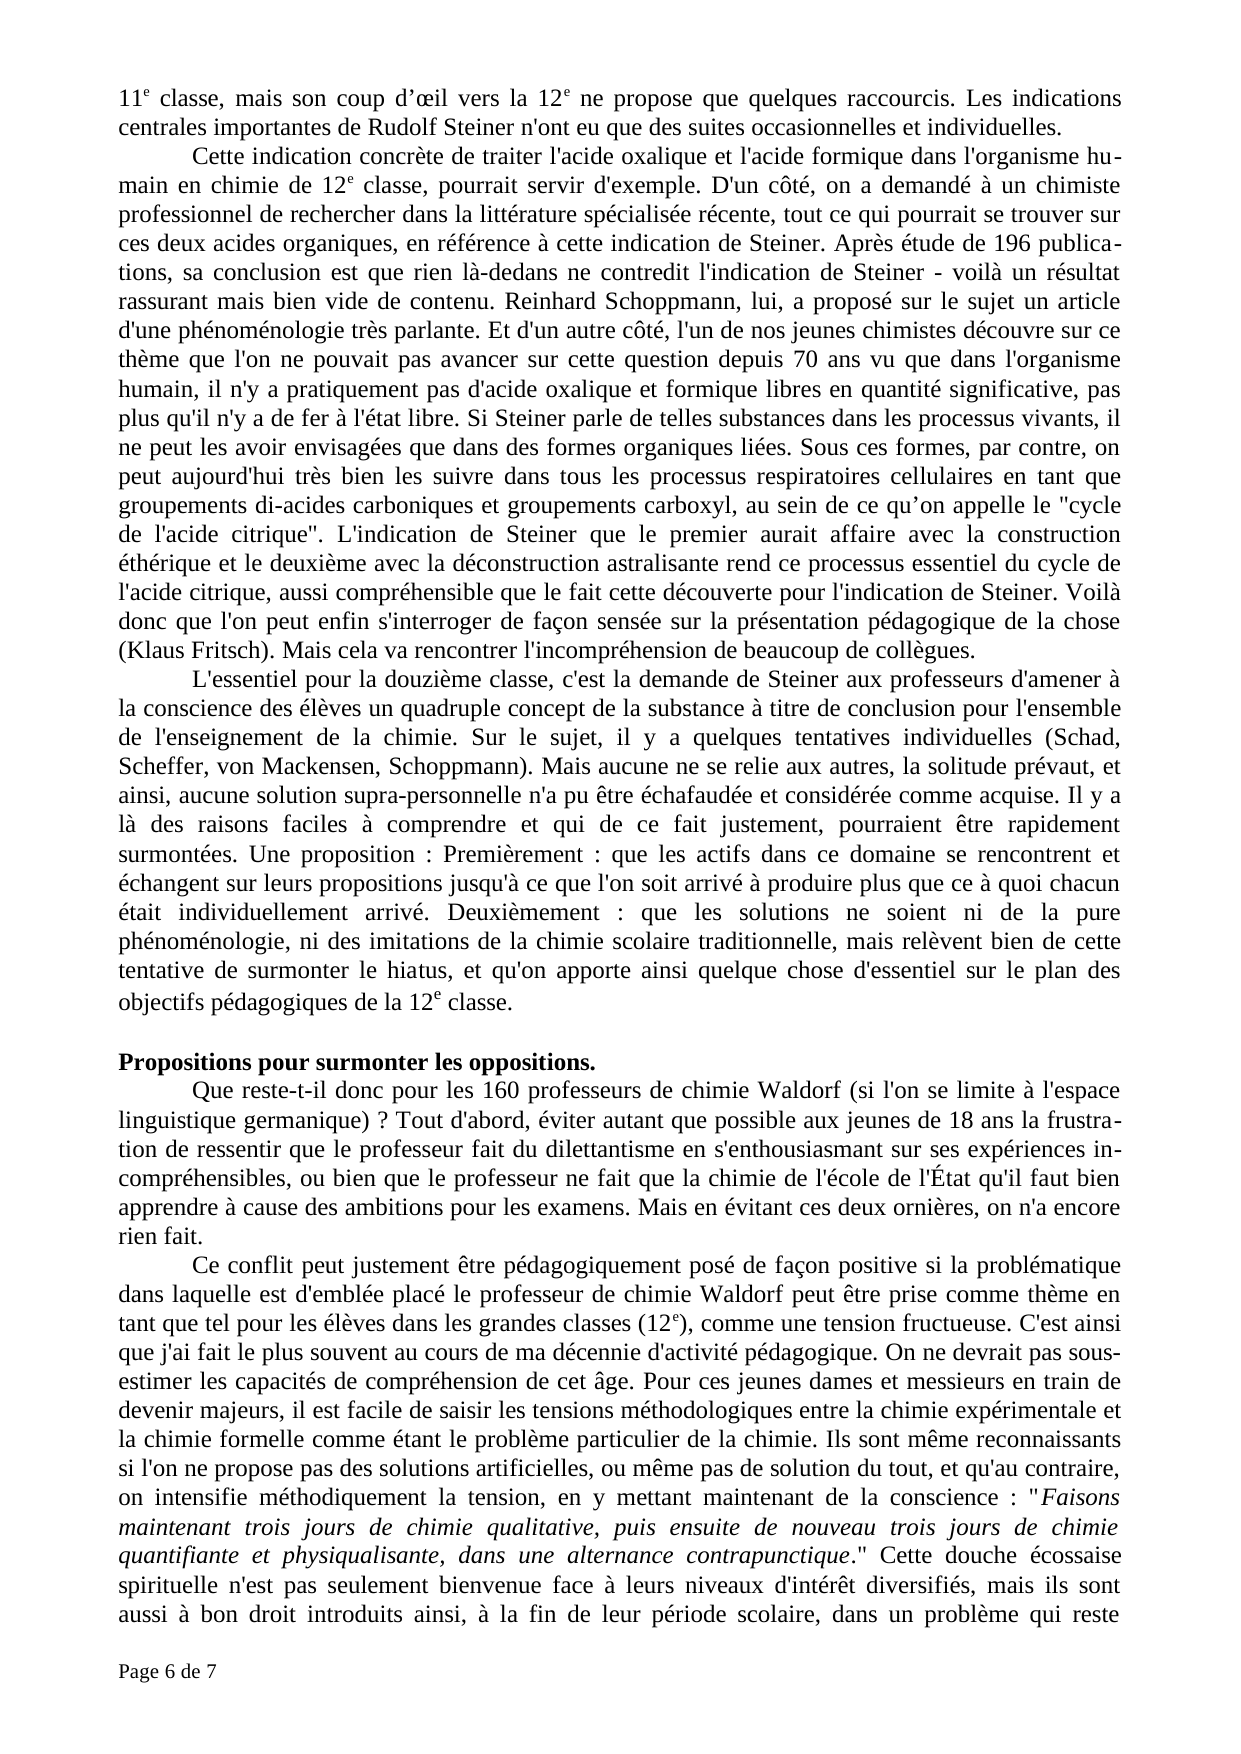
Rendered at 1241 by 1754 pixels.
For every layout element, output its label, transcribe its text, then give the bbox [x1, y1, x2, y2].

text Que reste-t-il donc pour les 160 professeurs de chimie Waldorf (si l'on se limite à l'espace linguistique germanique) ? Tout d'abord, éviter autant que possible aux jeunes de 18 ans la frustra­tion de ressentir que le professeur fait du dilettantisme en s'enthousiasmant sur ses expériences in­compréhensibles, ou bien que le professeur ne fait que la chimie de l'école de l'État qu'il faut bien apprendre à cause des ambitions pour les examens. Mais en évitant ces deux ornières, on n'a encore rien fait. [118, 1075, 1122, 1250]
text Cette indication concrète de traiter l'acide oxalique et l'acide formique dans l'organisme hu­main en chimie de 12e classe, pourrait servir d'exemple. D'un côté, on a demandé à un chimiste professionnel de rechercher dans la littérature spécialisée récente, tout ce qui pourrait se trouver sur ces deux acides organiques, en référence à cette indication de Steiner. Après étude de 196 publica­tions, sa conclusion est que rien là-dedans ne contredit l'indication de Steiner - voilà un résultat rassurant mais bien vide de contenu. Reinhard Schoppmann, lui, a proposé sur le sujet un article d'une phé­noménologie très parlante. Et d'un autre côté, l'un de nos jeunes chimistes découvre sur ce thème que l'on ne pouvait pas avancer sur cette question depuis 70 ans vu que dans l'organisme humain, il n'y a pratiquement pas d'acide oxalique et formique libres en quantité significative, pas plus qu'il n'y a de fer à l'état libre. Si Steiner parle de telles substances dans les processus vivants, il ne peut les avoir envisagées que dans des formes organiques liées. Sous ces formes, par contre, on peut aujourd'hui très bien les suivre dans tous les processus respiratoires cellulaires en tant que groupements di-acides carboniques et groupements carboxyl, au sein de ce qu’on appelle le "cycle de l'acide citrique". L'indication de Steiner que le premier aurait affaire avec la construction éthérique et le deuxième avec la déconstruction astralisante rend ce processus essentiel du cycle de l'acide citrique, aussi compréhensible que le fait cette découverte pour l'indication de Steiner. Voilà donc que l'on peut enfin s'interroger de façon sensée sur la présentation pédagogique de la chose (Klaus Fritsch). Mais cela va rencontrer l'incompréhension de beaucoup de collègues. [118, 141, 1122, 664]
text Propositions pour surmonter les oppositions. [118, 1046, 1122, 1075]
text Ce conflit peut justement être pédagogiquement posé de façon positive si la problématique dans laquelle est d'emblée placé le professeur de chimie Waldorf peut être prise comme thème en tant que tel pour les élèves dans les grandes classes (12e), comme une tension fructueuse. C'est ainsi que j'ai fait le plus souvent au cours de ma décennie d'activité pédagogique. On ne devrait pas sous-estimer les capacités de compréhension de cet âge. Pour ces jeunes dames et messieurs en train de devenir majeurs, il est facile de saisir les tensions méthodologiques entre la chimie expérimentale et la chimie formelle comme étant le problème particulier de la chimie. Ils sont même reconnaissants si l'on ne propose pas des solutions artificielles, ou même pas de solution du tout, et qu'au contraire, on intensifie méthodiquement la tension, en y mettant maintenant de la conscience : "Faisons maintenant trois jours de chimie qualitative, puis ensuite de nouveau trois jours de chimie quantifiante et physiqualisante, dans une alternance contrapunctique." Cette douche écossaise spirituelle n'est pas seulement bienvenue face à leurs niveaux d'intérêt diversifiés, mais ils sont aussi à bon droit introduits ainsi, à la fin de leur période scolaire, dans un problème qui reste [118, 1250, 1122, 1628]
text L'essentiel pour la douzième classe, c'est la demande de Steiner aux professeurs d'amener à la conscience des élèves un quadruple concept de la substance à titre de conclusion pour l'ensemble de l'enseignement de la chimie. Sur le sujet, il y a quelques tentatives individuelles (Schad, Scheffer, von Mackensen, Schoppmann). Mais aucune ne se relie aux autres, la solitude prévaut, et ainsi, aucune solution supra-personnelle n'a pu être échafaudée et considérée comme acquise. Il y a là des raisons faciles à comprendre et qui de ce fait justement, pourraient être rapidement surmontées. Une proposition : Premièrement : que les actifs dans ce domaine se rencontrent et échangent sur leurs propositions jusqu'à ce que l'on soit arrivé à produire plus que ce à quoi chacun était individuelle­ment arrivé. Deuxièmement : que les solutions ne soient ni de la pure phénoménologie, ni des imita­tions de la chimie scolaire traditionnelle, mais relèvent bien de cette tentative de surmonter le hia­tus, et qu'on apporte ainsi quelque chose d'essentiel sur le plan des objectifs pédagogiques de la 12e classe. [118, 664, 1122, 1017]
text 11e classe, mais son coup d’œil vers la 12e ne propose que quelques raccourcis. Les indications centrales importantes de Rudolf Steiner n'ont eu que des suites occasionnelles et individuelles. [118, 83, 1122, 141]
